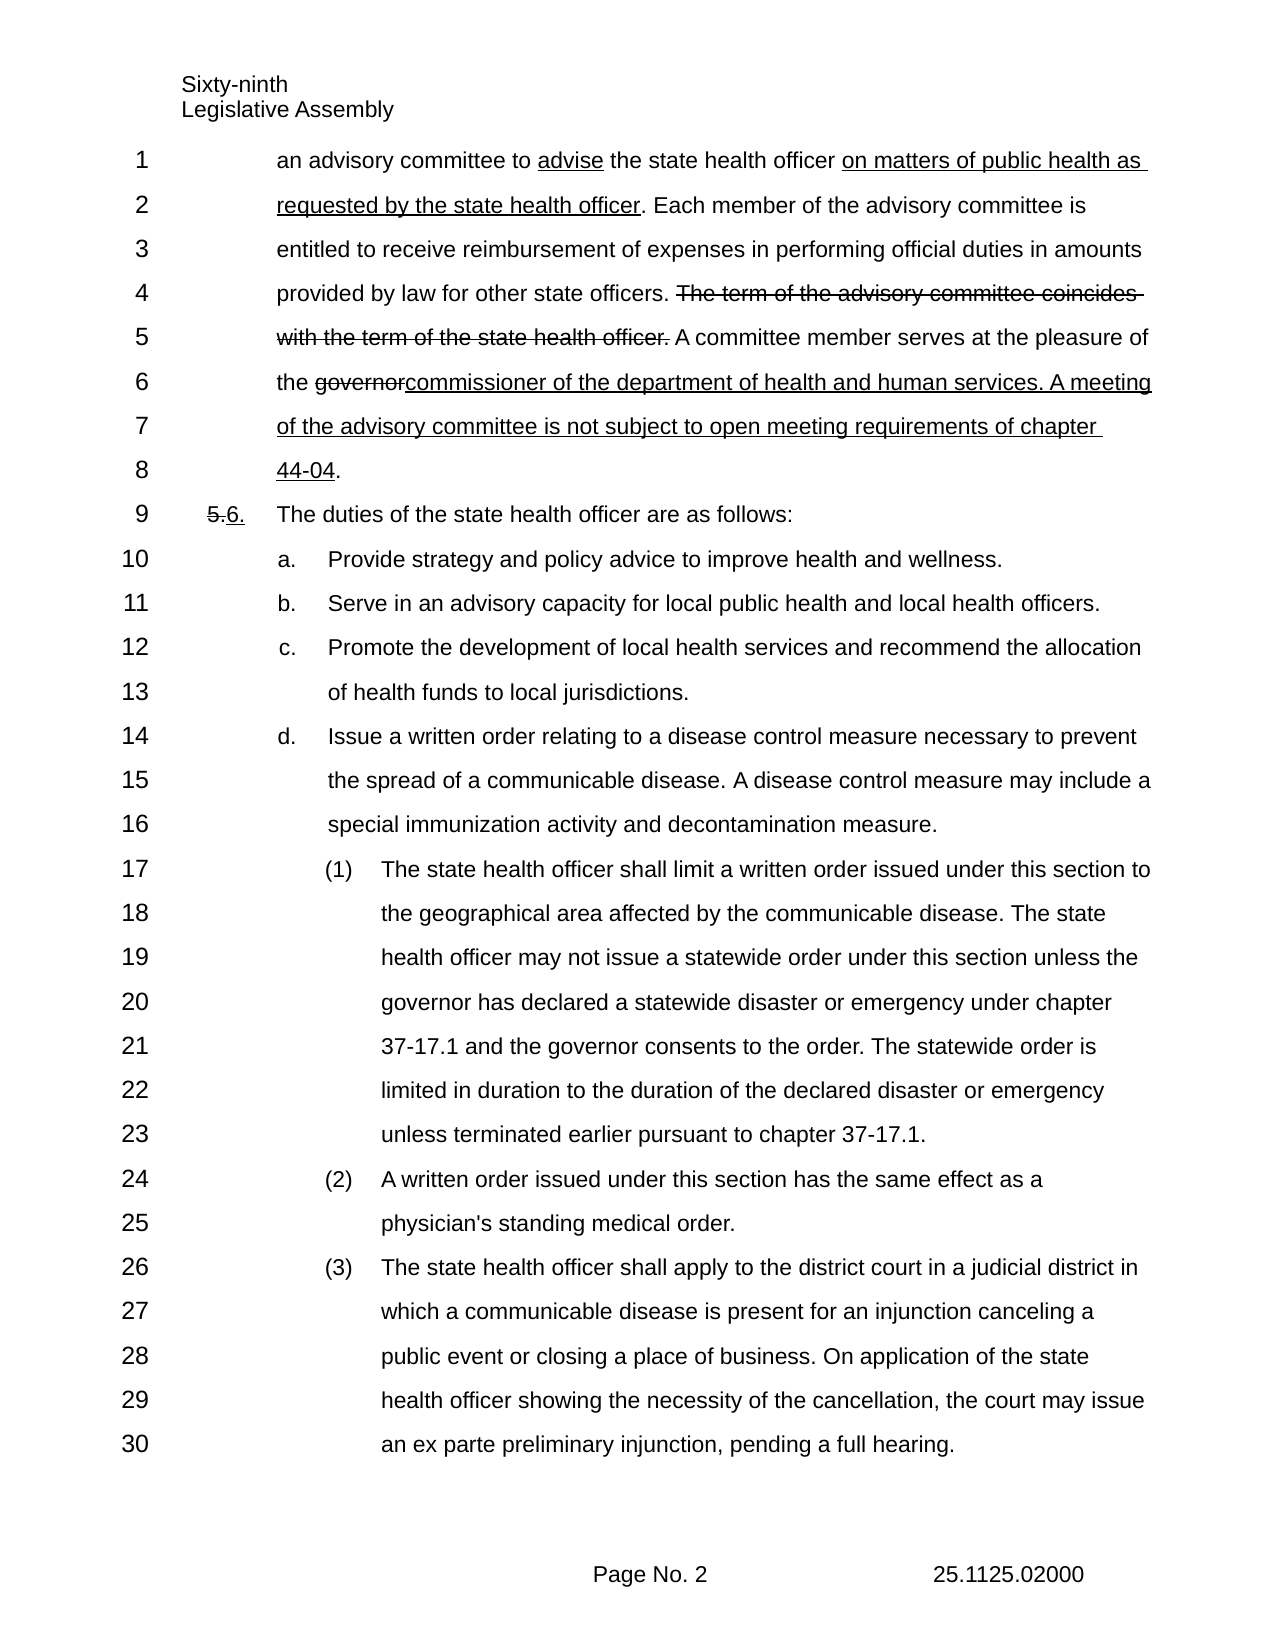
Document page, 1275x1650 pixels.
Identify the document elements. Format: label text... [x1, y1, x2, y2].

text (1) The state health officer shall limit a written order issued under this section to the geographical area affected by the communicable disease. The state health officer may not issue a statewide order under this section unless the governor has declared a statewide disaster or emergency under chapter 37‑17.1 and the governor consents to the order. The statewide order is limited in duration to the duration of the declared disaster or emergency unless terminated earlier pursuant to chapter 37‑17.1. [181, 842, 1154, 1152]
text 5.6. The duties of the state health officer are as follows: [181, 487, 1154, 532]
text (2) A written order issued under this section has the same effect as a physician's standing medical order. [181, 1152, 1154, 1240]
text d. Issue a written order relating to a disease control measure necessary to prevent the spread of a communicable disease. A disease control measure may include a special immunization activity and decontamination measure. [181, 709, 1154, 842]
text a. Provide strategy and policy advice to improve health and wellness. [181, 532, 1154, 576]
text (3) The state health officer shall apply to the district court in a judicial district in which a communicable disease is present for an injunction canceling a public event or closing a place of business. On application of the state health officer showing the necessity of the cancellation, the court may issue an ex parte preliminary injunction, pending a full hearing. [181, 1240, 1154, 1461]
text b. Serve in an advisory capacity for local public health and local health officers. [181, 576, 1154, 620]
text c. Promote the development of local health services and recommend the allocation of health funds to local jurisdictions. [181, 620, 1154, 709]
text an advisory committee to advise the state health officer on matters of public health as requested by the state health officer. Each member of the advisory committee is entitled to receive reimbursement of expenses in performing official duties in amounts provided by law for other state officers. The term of the advisory committee coincides with the term of the state health officer. A committee member serves at the pleasure of the governorcommissioner of the department of health and human services. A meeting of the advisory committee is not subject to open meeting requirements of chapter 44‑04. [181, 133, 1154, 487]
